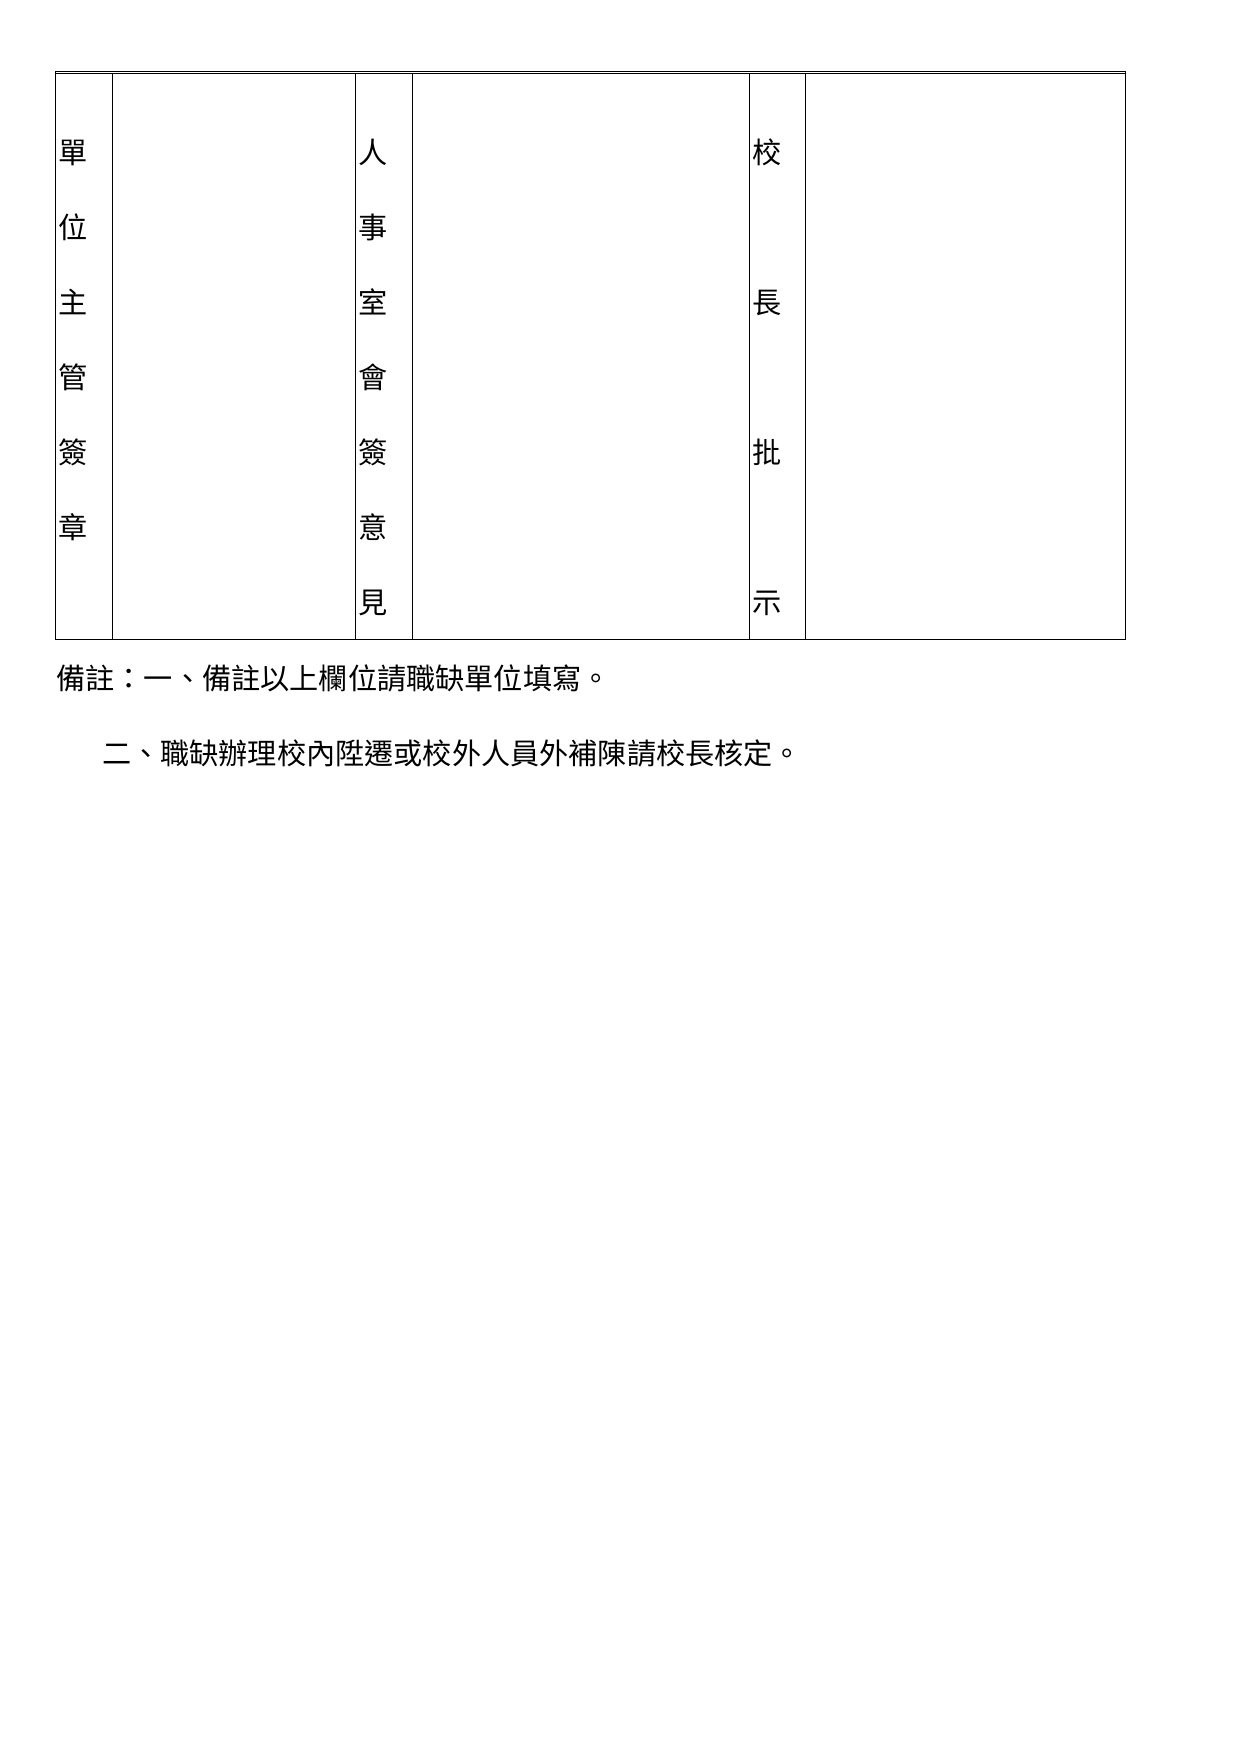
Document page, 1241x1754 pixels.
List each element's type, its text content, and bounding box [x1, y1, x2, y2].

table_cell 校 長 批 示 [750, 74, 805, 638]
text 二、職缺辦理校內陞遷或校外人員外補陳請校長核定。 [56, 714, 1144, 789]
text 備註：一、備註以上欄位請職缺單位填寫。 [56, 639, 1144, 714]
table_cell 單位主管簽章 [56, 74, 112, 638]
table_cell [806, 74, 1125, 638]
table_cell [413, 74, 749, 638]
table_cell 人 事 室 會 簽 意 見 [356, 74, 412, 638]
table_cell [113, 74, 355, 638]
